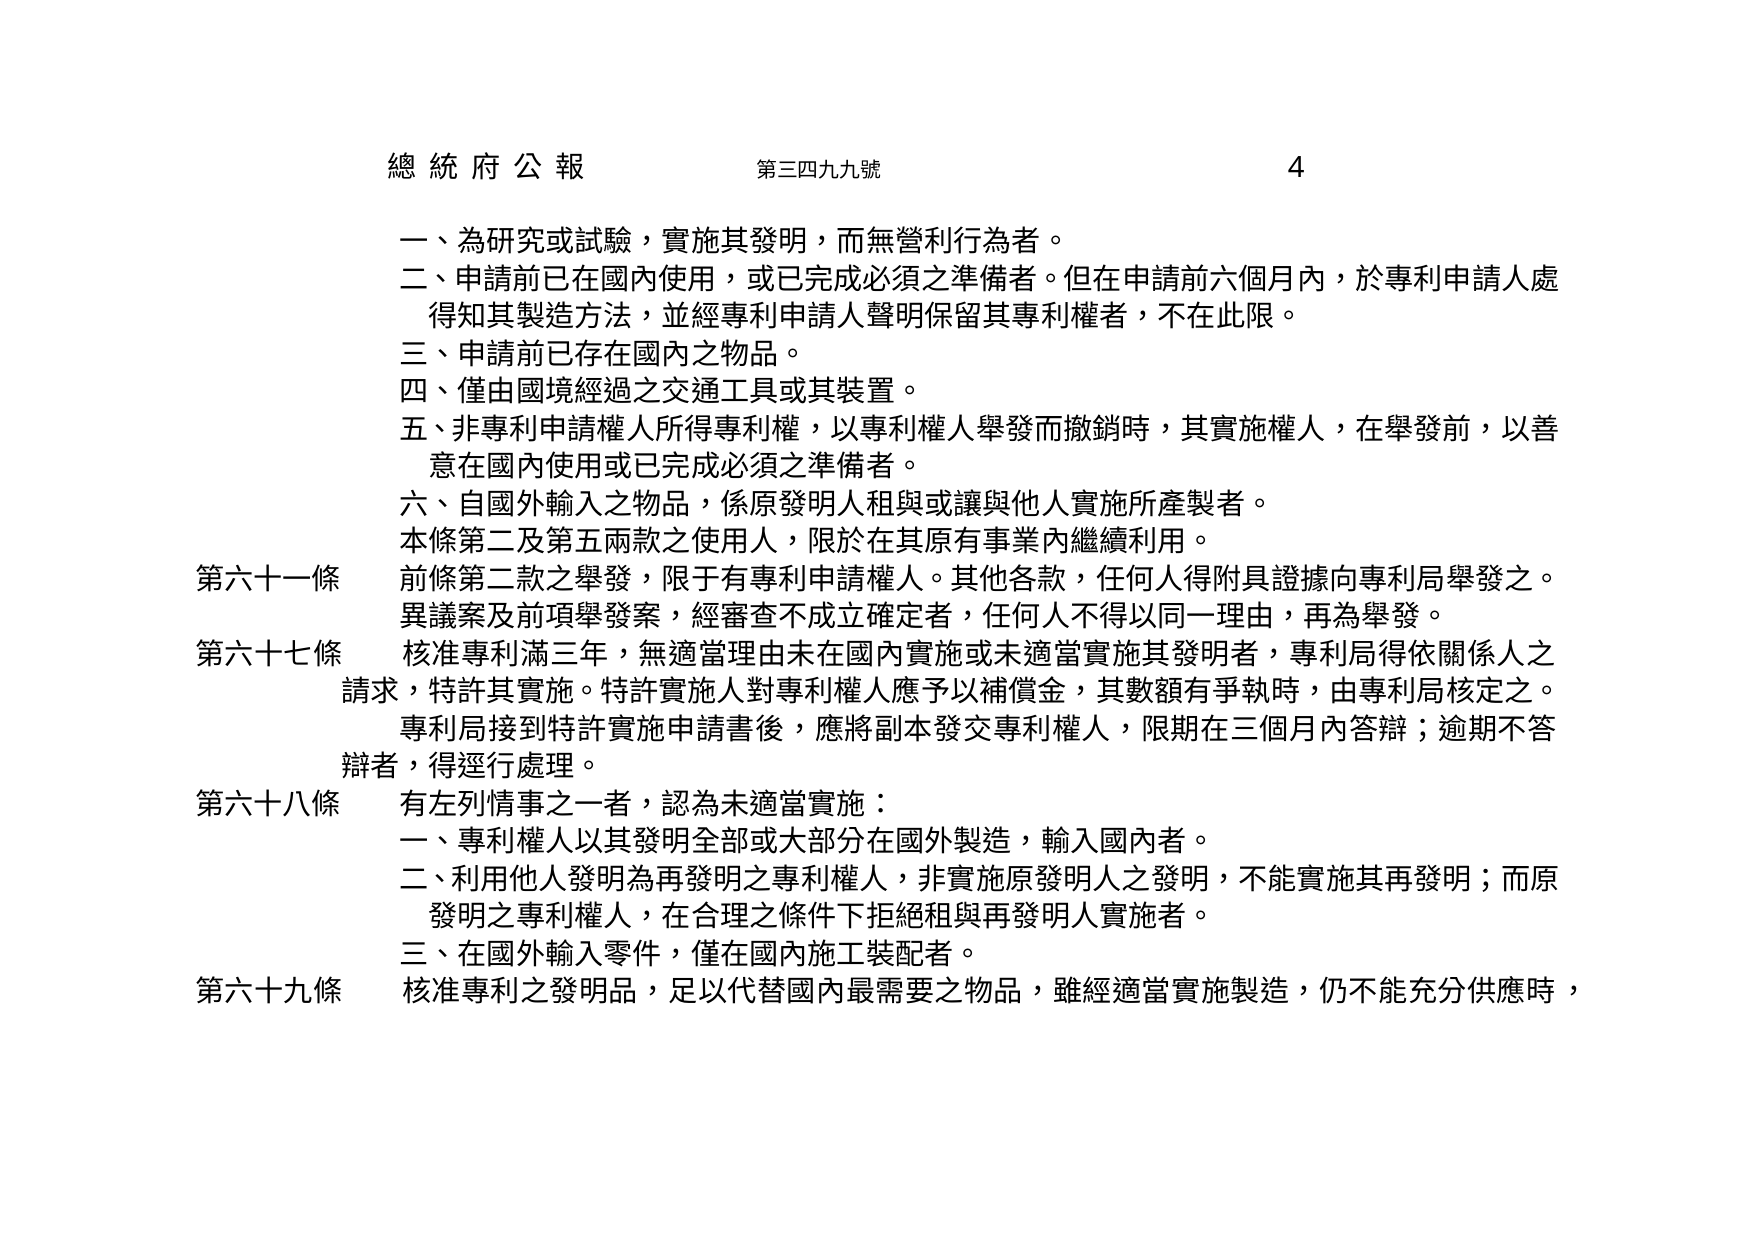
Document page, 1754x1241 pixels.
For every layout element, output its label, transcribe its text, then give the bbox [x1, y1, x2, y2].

text 五、非專利申請權人所得專利權，以專利權人舉發而撤銷時，其實施權人，在舉發前，以善意在國內使用或已完成必須之準備者。 [399, 409, 1559, 484]
text 第六十九條 核准專利之發明品，足以代替國內最需要之物品，雖經適當實施製造，仍不能充分供應時，專利局得規定期限令其擴充製造；逾期未擴充製造者，得依關係人之請求特許其實施，特許實施人對專利權人應予以補償金，其數額有爭執時，由專利局核定之。 [195, 972, 1559, 1009]
text 第六十八條 有左列情事之一者，認為未適當實施： [195, 784, 1559, 822]
text 異議案及前項舉發案，經審查不成立確定者，任何人不得以同一理由，再為舉發。 [341, 597, 1559, 634]
text 三、在國外輸入零件，僅在國內施工裝配者。 [399, 934, 1559, 972]
text 第六十一條 前條第二款之舉發，限于有專利申請權人。其他各款，任何人得附具證據向專利局舉發之。 [195, 559, 1559, 597]
text 四、僅由國境經過之交通工具或其裝置。 [399, 372, 1559, 409]
text 專利局接到特許實施申請書後，應將副本發交專利權人，限期在三個月內答辯；逾期不答辯者，得逕行處理。 [341, 709, 1559, 784]
text 二、利用他人發明為再發明之專利權人，非實施原發明人之發明，不能實施其再發明；而原發明之專利權人，在合理之條件下拒絕租與再發明人實施者。 [399, 859, 1559, 934]
text 第六十七條 核准專利滿三年，無適當理由未在國內實施或未適當實施其發明者，專利局得依關係人之請求，特許其實施。特許實施人對專利權人應予以補償金，其數額有爭執時，由專利局核定之。 [195, 634, 1559, 709]
text 一、為研究或試驗，實施其發明，而無營利行為者。 [399, 222, 1559, 259]
text 三、申請前已存在國內之物品。 [399, 334, 1559, 372]
text 六、自國外輸入之物品，係原發明人租與或讓與他人實施所產製者。 [399, 484, 1559, 522]
text 一、專利權人以其發明全部或大部分在國外製造，輸入國內者。 [399, 822, 1559, 859]
text 二、申請前已在國內使用，或已完成必須之準備者。但在申請前六個月內，於專利申請人處得知其製造方法，並經專利申請人聲明保留其專利權者，不在此限。 [399, 259, 1559, 334]
text 本條第二及第五兩款之使用人，限於在其原有事業內繼續利用。 [341, 522, 1559, 559]
